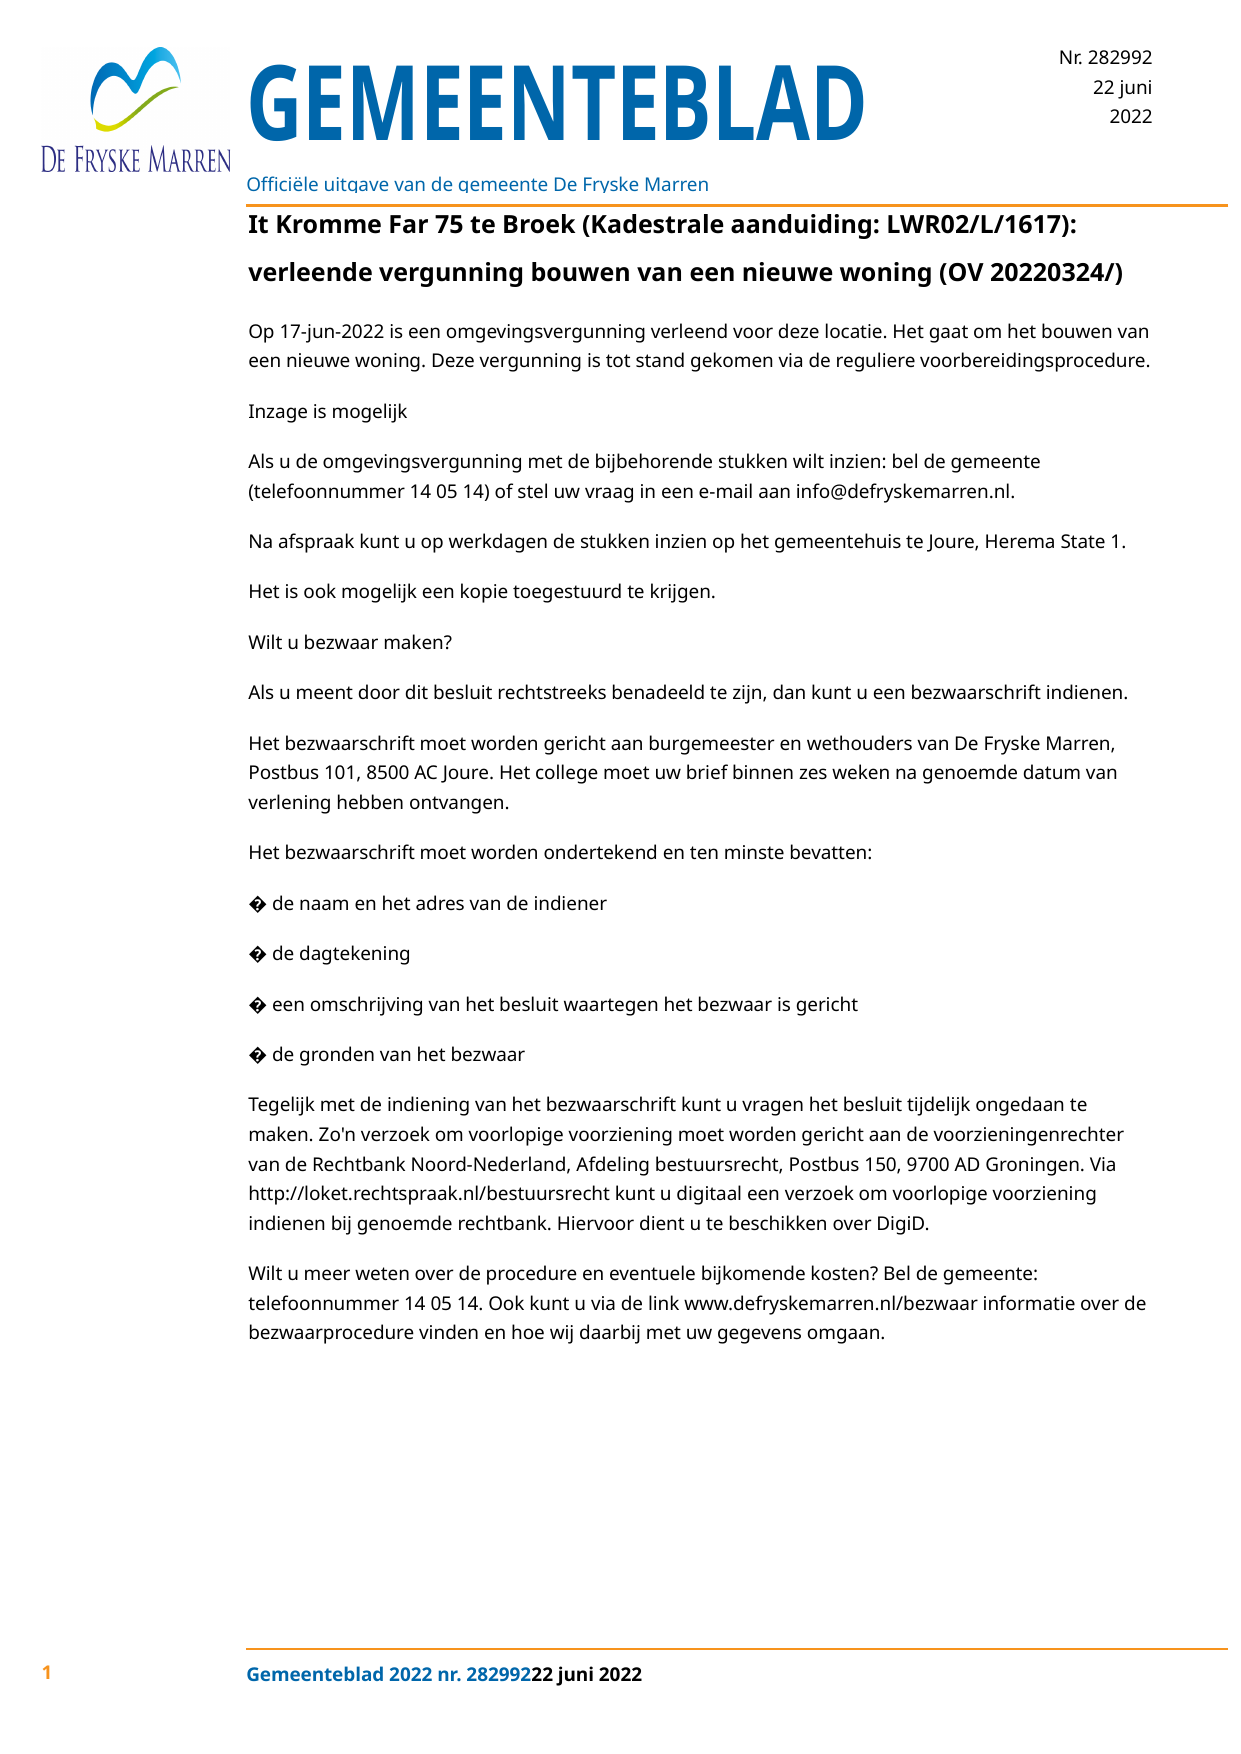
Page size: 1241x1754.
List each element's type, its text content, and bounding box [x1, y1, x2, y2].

text Na afspraak kunt u op werkdagen de stukken inzien op het gemeentehuis te Joure, Herema State 1. [248, 528, 1152, 554]
text � de dagtekening [248, 940, 1152, 966]
text Tegelijk met de indiening van het bezwaarschrift kunt u vragen het besluit tijdelijk ongedaan te maken. Zo'n verzoek om voorlopige voorziening moet worden gericht aan de voorzieningenrechter van de Rechtbank Noord-Nederland, Afdeling bestuursrecht, Postbus 150, 9700 AD Groningen. Via http://loket.rechtspraak.nl/bestuursrecht kunt u digitaal een verzoek om voorlopige voorziening indienen bij genoemde rechtbank. Hiervoor dient u te beschikken over DigiD. [248, 1092, 1152, 1236]
text � een omschrijving van het besluit waartegen het bezwaar is gericht [248, 991, 1152, 1017]
text � de gronden van het bezwaar [248, 1041, 1152, 1067]
text Als u de omgevingsvergunning met de bijbehorende stukken wilt inzien: bel de gemeente (telefoonnummer 14 05 14) of stel uw vraag in een e-mail aan info@defryskemarren.nl. [248, 448, 1152, 504]
text Inzage is mogelijk [248, 398, 1152, 424]
text Wilt u meer weten over de procedure en eventuele bijkomende kosten? Bel de gemeente: telefoonnummer 14 05 14. Ook kunt u via de link www.defryskemarren.nl/bezwaar informatie over de bezwaarprocedure vinden en hoe wij daarbij met uw gegevens omgaan. [248, 1260, 1152, 1345]
picture [41, 47, 231, 172]
text Het bezwaarschrift moet worden ondertekend en ten minste bevatten: [248, 839, 1152, 865]
text � de naam en het adres van de indiener [248, 890, 1152, 916]
text Wilt u bezwaar maken? [248, 629, 1152, 655]
text Het bezwaarschrift moet worden gericht aan burgemeester en wethouders van De Fryske Marren, Postbus 101, 8500 AC Joure. Het college moet uw brief binnen zes weken na genoemde datum van verlening hebben ontvangen. [248, 730, 1152, 815]
text Op 17-jun-2022 is een omgevingsvergunning verleend voor deze locatie. Het gaat om het bouwen van een nieuwe woning. Deze vergunning is tot stand gekomen via de reguliere voorbereidingsprocedure. [248, 318, 1152, 373]
text Het is ook mogelijk een kopie toegestuurd te krijgen. [248, 579, 1152, 604]
text It Kromme Far 75 te Broek (Kadestrale aanduiding: LWR02/L/1617): verleende vergunning bouwen van een nieuwe woning (OV 20220324/) [248, 207, 1152, 288]
text Als u meent door dit besluit rechtstreeks benadeeld te zijn, dan kunt u een bezwaarschrift indienen. [248, 679, 1152, 705]
